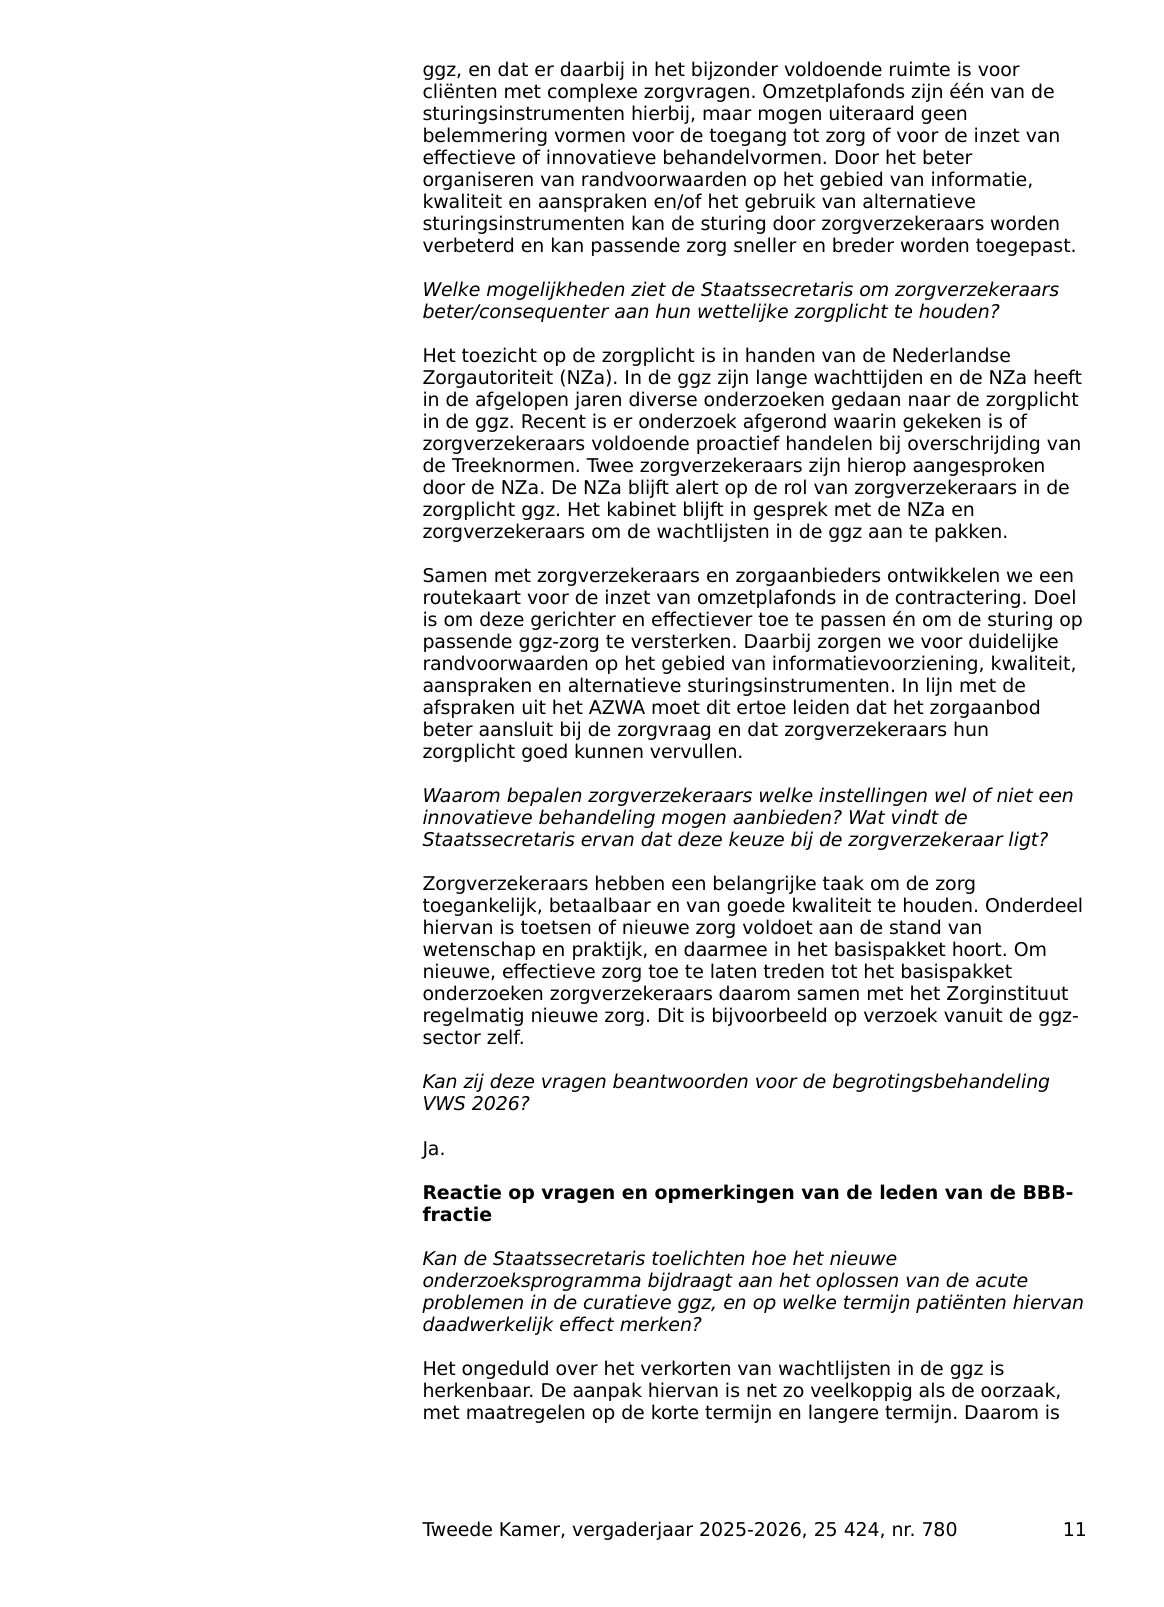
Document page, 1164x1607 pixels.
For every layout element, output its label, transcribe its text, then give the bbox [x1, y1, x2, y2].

subtitle Reactie op vragen en opmerkingen van de leden van de BBB-fractie [422, 1182, 1087, 1226]
text ggz, en dat er daarbij in het bijzonder voldoende ruimte is voor cliënten met complexe zorgvragen. Omzetplafonds zijn één van de sturingsinstrumenten hierbij, maar mogen uiteraard geen belemmering vormen voor de toegang tot zorg of voor de inzet van effectieve of innovatieve behandelvormen. Door het beter organiseren van randvoorwaarden op het gebied van informatie, kwaliteit en aanspraken en/of het gebruik van alternatieve sturingsinstrumenten kan de sturing door zorgverzekeraars worden verbeterd en kan passende zorg sneller en breder worden toegepast. [422, 59, 1087, 257]
text Welke mogelijkheden ziet de Staatssecretaris om zorgverzekeraars beter/consequenter aan hun wettelijke zorgplicht te houden? [422, 279, 1087, 323]
text Kan de Staatssecretaris toelichten hoe het nieuwe onderzoeksprogramma bijdraagt aan het oplossen van de acute problemen in de curatieve ggz, en op welke termijn patiënten hiervan daadwerkelijk effect merken? [422, 1248, 1087, 1336]
text Het toezicht op de zorgplicht is in handen van de Nederlandse Zorgautoriteit (NZa). In de ggz zijn lange wachttijden en de NZa heeft in de afgelopen jaren diverse onderzoeken gedaan naar de zorgplicht in de ggz. Recent is er onderzoek afgerond waarin gekeken is of zorgverzekeraars voldoende proactief handelen bij overschrijding van de Treeknormen. Twee zorgverzekeraars zijn hierop aangesproken door de NZa. De NZa blijft alert op de rol van zorgverzekeraars in de zorgplicht ggz. Het kabinet blijft in gesprek met de NZa en zorgverzekeraars om de wachtlijsten in de ggz aan te pakken. [422, 345, 1087, 543]
text Het ongeduld over het verkorten van wachtlijsten in de ggz is herkenbaar. De aanpak hiervan is net zo veelkoppig als de oorzaak, met maatregelen op de korte termijn en langere termijn. Daarom is [422, 1358, 1087, 1424]
text Waarom bepalen zorgverzekeraars welke instellingen wel of niet een innovatieve behandeling mogen aanbieden? Wat vindt de Staatssecretaris ervan dat deze keuze bij de zorgverzekeraar ligt? [422, 785, 1087, 851]
text Samen met zorgverzekeraars en zorgaanbieders ontwikkelen we een routekaart voor de inzet van omzetplafonds in de contractering. Doel is om deze gerichter en effectiever toe te passen én om de sturing op passende ggz-zorg te versterken. Daarbij zorgen we voor duidelijke randvoorwaarden op het gebied van informatievoorziening, kwaliteit, aanspraken en alternatieve sturingsinstrumenten. In lijn met de afspraken uit het AZWA moet dit ertoe leiden dat het zorgaanbod beter aansluit bij de zorgvraag en dat zorgverzekeraars hun zorgplicht goed kunnen vervullen. [422, 565, 1087, 763]
text Ja. [422, 1137, 1087, 1159]
text Zorgverzekeraars hebben een belangrijke taak om de zorg toegankelijk, betaalbaar en van goede kwaliteit te houden. Onderdeel hiervan is toetsen of nieuwe zorg voldoet aan de stand van wetenschap en praktijk, en daarmee in het basispakket hoort. Om nieuwe, effectieve zorg toe te laten treden tot het basispakket onderzoeken zorgverzekeraars daarom samen met het Zorginstituut regelmatig nieuwe zorg. Dit is bijvoorbeeld op verzoek vanuit de ggz-sector zelf. [422, 873, 1087, 1049]
text Kan zij deze vragen beantwoorden voor de begrotingsbehandeling VWS 2026? [422, 1071, 1087, 1115]
